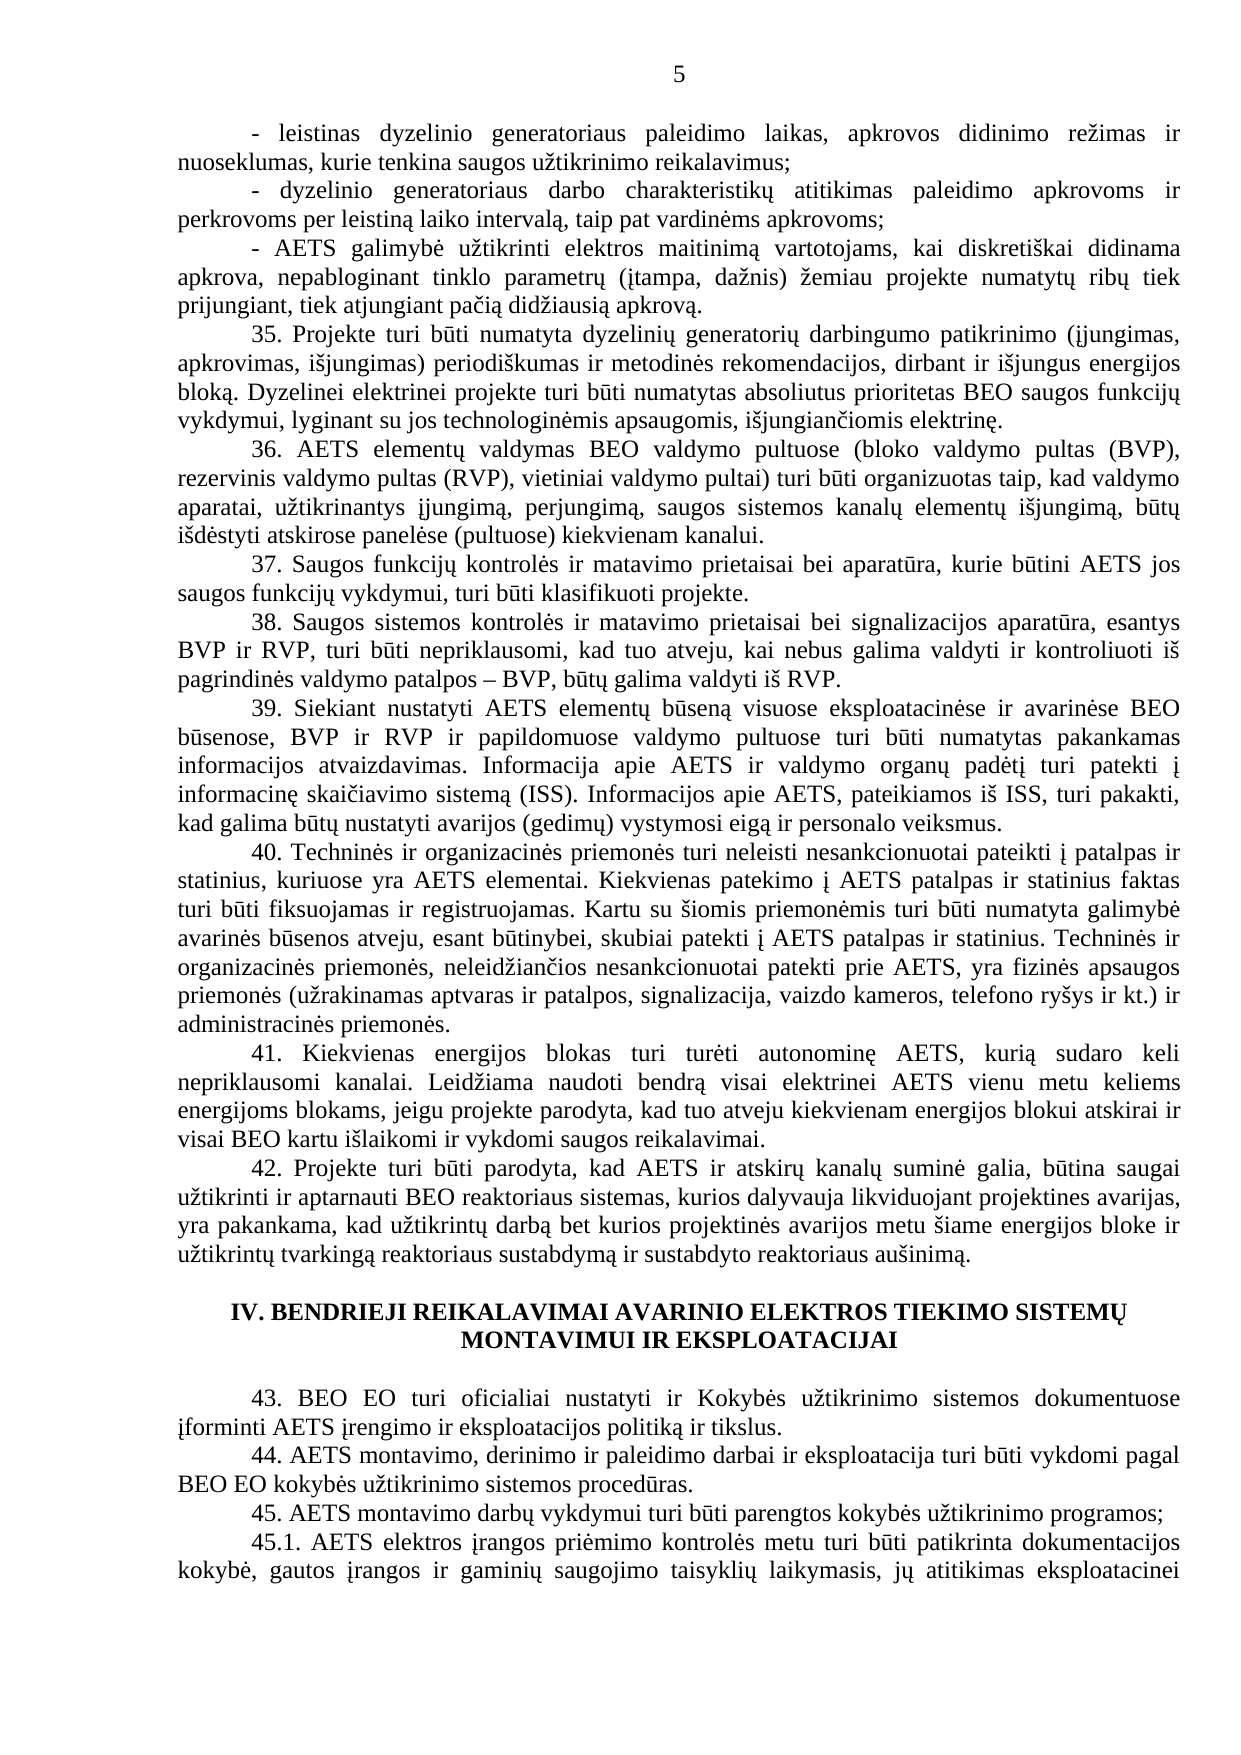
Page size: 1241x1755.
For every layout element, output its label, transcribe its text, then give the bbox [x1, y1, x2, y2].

text 45. AETS montavimo darbų vykdymui turi būti parengtos kokybės užtikrinimo programos; [177, 1498, 1181, 1527]
text 39. Siekiant nustatyti AETS elementų būseną visuose eksploatacinėse ir avarinėse BEO būsenose, BVP ir RVP ir papildomuose valdymo pultuose turi būti numatytas pakankamas informacijos atvaizdavimas. Informacija apie AETS ir valdymo organų padėtį turi patekti į informacinę skaičiavimo sistemą (ISS). Informacijos apie AETS, pateikiamos iš ISS, turi pakakti, kad galima būtų nustatyti avarijos (gedimų) vystymosi eigą ir personalo veiksmus. [177, 693, 1181, 837]
text IV. BENDRIEJI REIKALAVIMAI AVARINIO ELEKTROS TIEKIMO SISTEMŲ MONTAVIMUI IR EKSPLOATACIJAI [177, 1297, 1181, 1354]
text 45.1. AETS elektros įrangos priėmimo kontrolės metu turi būti patikrinta dokumentacijos kokybė, gautos įrangos ir gaminių saugojimo taisyklių laikymasis, jų atitikimas eksploatacinei [177, 1527, 1181, 1584]
text 35. Projekte turi būti numatyta dyzelinių generatorių darbingumo patikrinimo (įjungimas, apkrovimas, išjungimas) periodiškumas ir metodinės rekomendacijos, dirbant ir išjungus energijos bloką. Dyzelinei elektrinei projekte turi būti numatytas absoliutus prioritetas BEO saugos funkcijų vykdymui, lyginant su jos technologinėmis apsaugomis, išjungiančiomis elektrinę. [177, 319, 1181, 434]
text 41. Kiekvienas energijos blokas turi turėti autonominę AETS, kurią sudaro keli nepriklausomi kanalai. Leidžiama naudoti bendrą visai elektrinei AETS vienu metu keliems energijoms blokams, jeigu projekte parodyta, kad tuo atveju kiekvienam energijos blokui atskirai ir visai BEO kartu išlaikomi ir vykdomi saugos reikalavimai. [177, 1038, 1181, 1153]
text 38. Saugos sistemos kontrolės ir matavimo prietaisai bei signalizacijos aparatūra, esantys BVP ir RVP, turi būti nepriklausomi, kad tuo atveju, kai nebus galima valdyti ir kontroliuoti iš pagrindinės valdymo patalpos – BVP, būtų galima valdyti iš RVP. [177, 607, 1181, 693]
text - AETS galimybė užtikrinti elektros maitinimą vartotojams, kai diskretiškai didinama apkrova, nepabloginant tinklo parametrų (įtampa, dažnis) žemiau projekte numatytų ribų tiek prijungiant, tiek atjungiant pačią didžiausią apkrovą. [177, 233, 1181, 319]
text - leistinas dyzelinio generatoriaus paleidimo laikas, apkrovos didinimo režimas ir nuoseklumas, kurie tenkina saugos užtikrinimo reikalavimus; [177, 118, 1181, 176]
text 40. Techninės ir organizacinės priemonės turi neleisti nesankcionuotai pateikti į patalpas ir statinius, kuriuose yra AETS elementai. Kiekvienas patekimo į AETS patalpas ir statinius faktas turi būti fiksuojamas ir registruojamas. Kartu su šiomis priemonėmis turi būti numatyta galimybė avarinės būsenos atveju, esant būtinybei, skubiai patekti į AETS patalpas ir statinius. Techninės ir organizacinės priemonės, neleidžiančios nesankcionuotai patekti prie AETS, yra fizinės apsaugos priemonės (užrakinamas aptvaras ir patalpos, signalizacija, vaizdo kameros, telefono ryšys ir kt.) ir administracinės priemonės. [177, 837, 1181, 1038]
text 43. BEO EO turi oficialiai nustatyti ir Kokybės užtikrinimo sistemos dokumentuose įforminti AETS įrengimo ir eksploatacijos politiką ir tikslus. [177, 1383, 1181, 1441]
text - dyzelinio generatoriaus darbo charakteristikų atitikimas paleidimo apkrovoms ir perkrovoms per leistiną laiko intervalą, taip pat vardinėms apkrovoms; [177, 176, 1181, 233]
text 44. AETS montavimo, derinimo ir paleidimo darbai ir eksploatacija turi būti vykdomi pagal BEO EO kokybės užtikrinimo sistemos procedūras. [177, 1441, 1181, 1498]
text 42. Projekte turi būti parodyta, kad AETS ir atskirų kanalų suminė galia, būtina saugai užtikrinti ir aptarnauti BEO reaktoriaus sistemas, kurios dalyvauja likviduojant projektines avarijas, yra pakankama, kad užtikrintų darbą bet kurios projektinės avarijos metu šiame energijos bloke ir užtikrintų tvarkingą reaktoriaus sustabdymą ir sustabdyto reaktoriaus aušinimą. [177, 1153, 1181, 1268]
text 37. Saugos funkcijų kontrolės ir matavimo prietaisai bei aparatūra, kurie būtini AETS jos saugos funkcijų vykdymui, turi būti klasifikuoti projekte. [177, 549, 1181, 607]
text 36. AETS elementų valdymas BEO valdymo pultuose (bloko valdymo pultas (BVP), rezervinis valdymo pultas (RVP), vietiniai valdymo pultai) turi būti organizuotas taip, kad valdymo aparatai, užtikrinantys įjungimą, perjungimą, saugos sistemos kanalų elementų išjungimą, būtų išdėstyti atskirose panelėse (pultuose) kiekvienam kanalui. [177, 434, 1181, 549]
